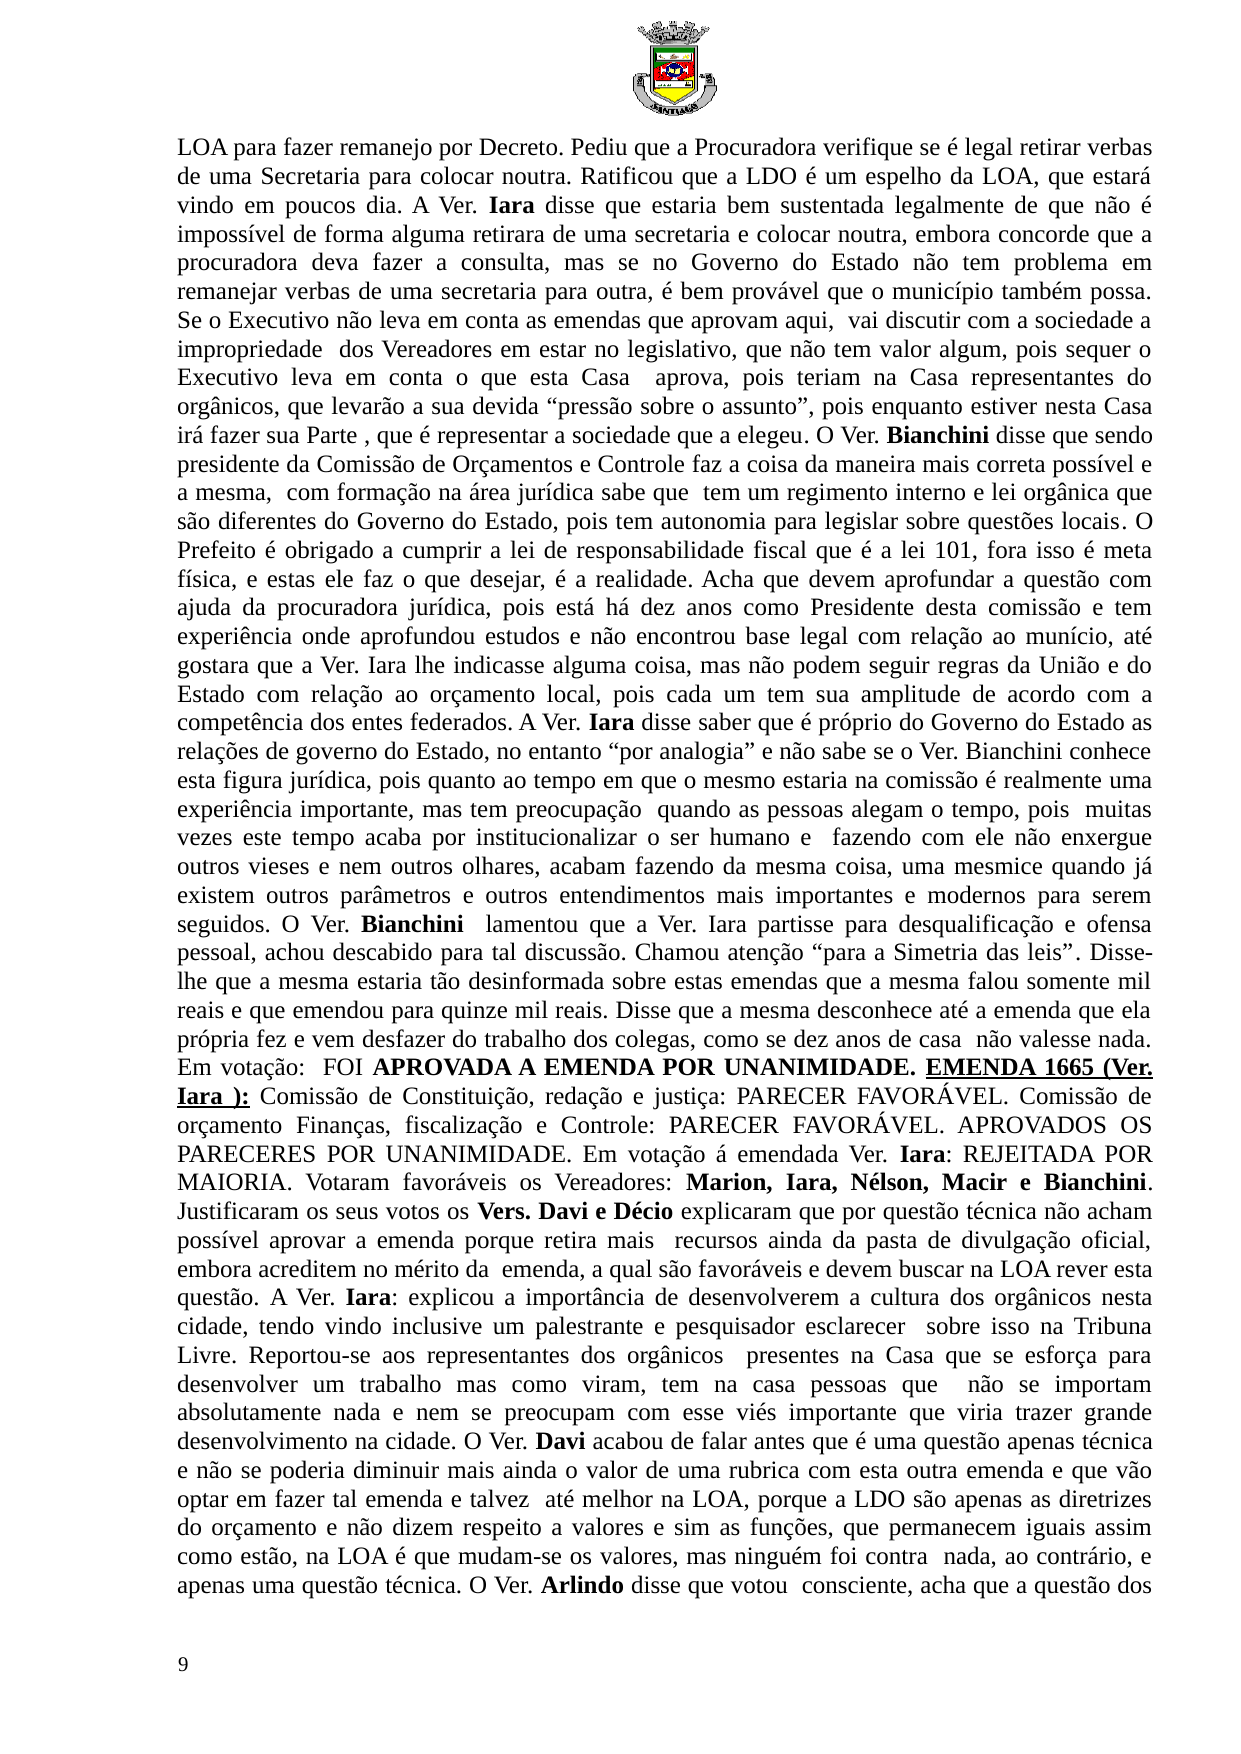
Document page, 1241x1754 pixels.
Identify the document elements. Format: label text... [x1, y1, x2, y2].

list LOA para fazer remanejo por Decreto. Pediu que a Procuradora verifique se é legal retirar verbas de uma Secretaria para colocar noutra. Ratificou que a LDO é um espelho da LOA, que estará vindo em poucos dia. A Ver. Iara disse que estaria bem sustentada legalmente de que não é impossível de forma alguma retirara de uma secretaria e colocar noutra, embora concorde que a procuradora deva fazer a consulta, mas se no Governo do Estado não tem problema em remanejar verbas de uma secretaria para outra, é bem provável que o município também possa. Se o Executivo não leva em conta as emendas que aprovam aqui, vai discutir com a sociedade a impropriedade dos Vereadores em estar no legislativo, que não tem valor algum, pois sequer o Executivo leva em conta o que esta Casa aprova, pois teriam na Casa representantes do orgânicos, que levarão a sua devida “pressão sobre o assunto”, pois enquanto estiver nesta Casa irá fazer sua Parte , que é representar a sociedade que a elegeu. O Ver. Bianchini disse que sendo presidente da Comissão de Orçamentos e Controle faz a coisa da maneira mais correta possível e a mesma, com formação na área jurídica sabe que tem um regimento interno e lei orgânica que são diferentes do Governo do Estado, pois tem autonomia para legislar sobre questões locais. O Prefeito é obrigado a cumprir a lei de responsabilidade fiscal que é a lei 101, fora isso é meta física, e estas ele faz o que desejar, é a realidade. Acha que devem aprofundar a questão com ajuda da procuradora jurídica, pois está há dez anos como Presidente desta comissão e tem experiência onde aprofundou estudos e não encontrou base legal com relação ao munício, até gostara que a Ver. Iara lhe indicasse alguma coisa, mas não podem seguir regras da União e do Estado com relação ao orçamento local, pois cada um tem sua amplitude de acordo com a competência dos entes federados. A Ver. Iara disse saber que é próprio do Governo do Estado as relações de governo do Estado, no entanto “por analogia” e não sabe se o Ver. Bianchini conhece esta figura jurídica, pois quanto ao tempo em que o mesmo estaria na comissão é realmente uma experiência importante, mas tem preocupação quando as pessoas alegam o tempo, pois muitas vezes este tempo acaba por institucionalizar o ser humano e fazendo com ele não enxergue outros vieses e nem outros olhares, acabam fazendo da mesma coisa, uma mesmice quando já existem outros parâmetros e outros entendimentos mais importantes e modernos para serem seguidos. O Ver. Bianchini lamentou que a Ver. Iara partisse para desqualificação e ofensa pessoal, achou descabido para tal discussão. Chamou atenção “para a Simetria das leis”. Disse-lhe que a mesma estaria tão desinformada sobre estas emendas que a mesma falou somente mil reais e que emendou para quinze mil reais. Disse que a mesma desconhece até a emenda que ela própria fez e vem desfazer do trabalho dos colegas, como se dez anos de casa não valesse nada. Em votação: FOI APROVADA A EMENDA POR UNANIMIDADE. EMENDA 1665 (Ver. Iara ): Comissão de Constituição, redação e justiça: PARECER FAVORÁVEL. Comissão de orçamento Finanças, fiscalização e Controle: PARECER FAVORÁVEL. APROVADOS OS PARECERES POR UNANIMIDADE. Em votação á emendada Ver. Iara: REJEITADA POR MAIORIA. Votaram favoráveis os Vereadores: Marion, Iara, Nélson, Macir e Bianchini. Justificaram os seus votos os Vers. Davi e Décio explicaram que por questão técnica não acham possível aprovar a emenda porque retira mais recursos ainda da pasta de divulgação oficial, embora acreditem no mérito da emenda, a qual são favoráveis e devem buscar na LOA rever esta questão. A Ver. Iara: explicou a importância de desenvolverem a cultura dos orgânicos nesta cidade, tendo vindo inclusive um palestrante e pesquisador esclarecer sobre isso na Tribuna Livre. Reportou-se aos representantes dos orgânicos presentes na Casa que se esforça para desenvolver um trabalho mas como viram, tem na casa pessoas que não se importam absolutamente nada e nem se preocupam com esse viés importante que viria trazer grande desenvolvimento na cidade. O Ver. Davi acabou de falar antes que é uma questão apenas técnica e não se poderia diminuir mais ainda o valor de uma rubrica com esta outra emenda e que vão optar em fazer tal emenda e talvez até melhor na LOA, porque a LDO são apenas as diretrizes do orçamento e não dizem respeito a valores e sim as funções, que permanecem iguais assim como estão, na LOA é que mudam-se os valores, mas ninguém foi contra nada, ao contrário, e apenas uma questão técnica. O Ver. Arlindo disse que votou consciente, acha que a questão dos [106, 132, 1153, 1599]
